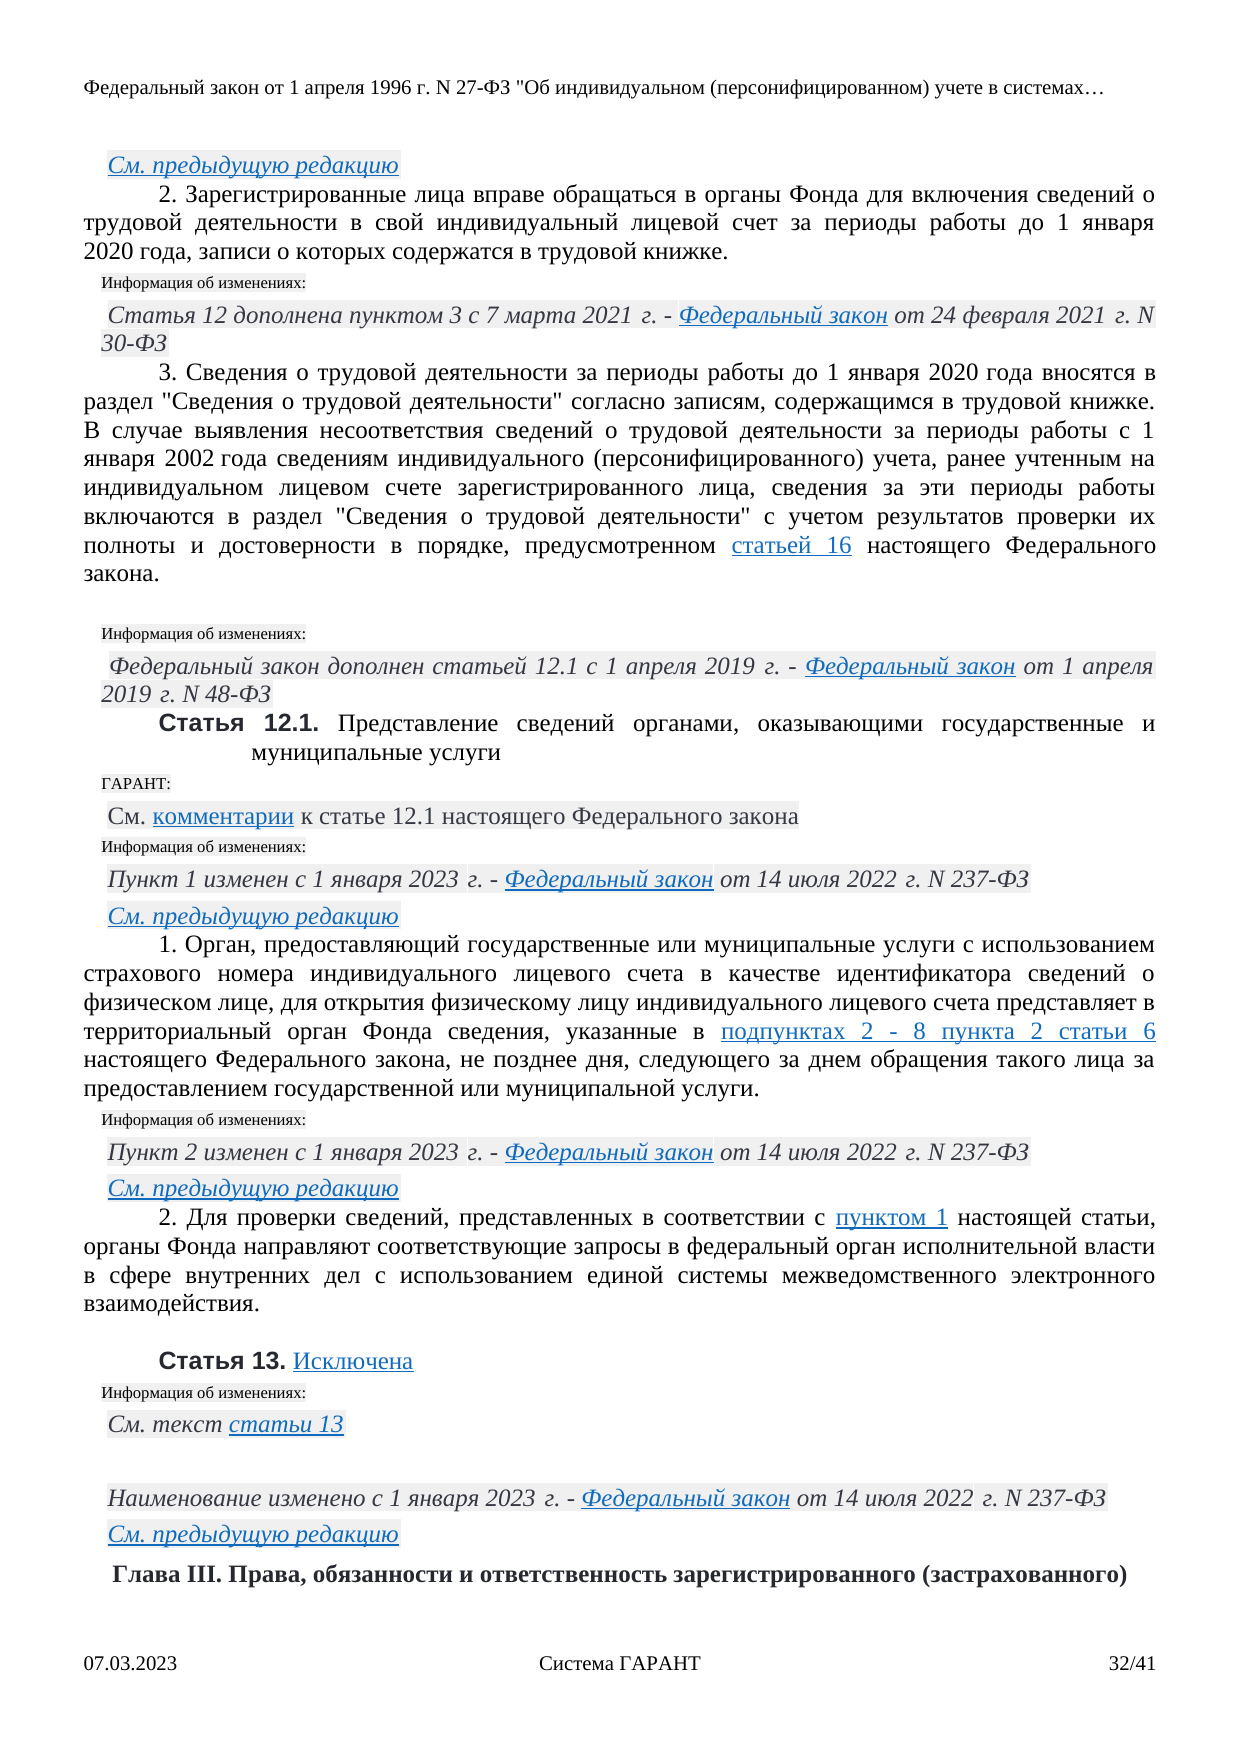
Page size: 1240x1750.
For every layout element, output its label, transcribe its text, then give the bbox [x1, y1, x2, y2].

text См. текст статьи 13 [101, 1409, 1156, 1438]
text Информация об изменениях: [101, 624, 1156, 643]
text 2. Для проверки сведений, представленных в соответствии с пунктом 1 настоящей статьи, органы Фонда направляют соответствующие запросы в федеральный орган исполнительной власти в сфере внутренних дел с использованием единой системы межведомственного электронного взаимодействия. [83, 1202, 1156, 1317]
text 2. Зарегистрированные лица вправе обращаться в органы Фонда для включения сведений о трудовой деятельности в свой индивидуальный лицевой счет за периоды работы до 1 января 2020 года, записи о которых содержатся в трудовой книжке. [83, 179, 1156, 265]
text Статья 12.1. Представление сведений органами, оказывающими государственные и муниципальные услуги [158, 708, 1156, 766]
text Информация об изменениях: [101, 837, 1156, 856]
text См. предыдущую редакцию [101, 1519, 1156, 1548]
text Федеральный закон дополнен статьей 12.1 с 1 апреля 2019 г. - Федеральный закон от 1 апреля 2019 г. N 48-ФЗ [101, 651, 1156, 708]
text ГАРАНТ: [101, 774, 1156, 793]
text Пункт 1 изменен с 1 января 2023 г. - Федеральный закон от 14 июля 2022 г. N 237-ФЗ [101, 864, 1156, 893]
text Статья 12 дополнена пунктом 3 с 7 марта 2021 г. - Федеральный закон от 24 февраля 2021 г. N 30-ФЗ [101, 300, 1156, 357]
text 1. Орган, предоставляющий государственные или муниципальные услуги с использованием страхового номера индивидуального лицевого счета в качестве идентификатора сведений о физическом лице, для открытия физическому лицу индивидуального лицевого счета представляет в территориальный орган Фонда сведения, указанные в подпунктах 2 - 8 пункта 2 статьи 6 настоящего Федерального закона, не позднее дня, следующего за днем обращения такого лица за предоставлением государственной или муниципальной услуги. [83, 929, 1156, 1102]
text Пункт 2 изменен с 1 января 2023 г. - Федеральный закон от 14 июля 2022 г. N 237-ФЗ [101, 1137, 1156, 1166]
text 3. Сведения о трудовой деятельности за периоды работы до 1 января 2020 года вносятся в раздел "Сведения о трудовой деятельности" согласно записям, содержащимся в трудовой книжке. В случае выявления несоответствия сведений о трудовой деятельности за периоды работы с 1 января 2002 года сведениям индивидуального (персонифицированного) учета, ранее учтенным на индивидуальном лицевом счете зарегистрированного лица, сведения за эти периоды работы включаются в раздел "Сведения о трудовой деятельности" с учетом результатов проверки их полноты и достоверности в порядке, предусмотренном статьей 16 настоящего Федерального закона. [83, 357, 1156, 587]
text См. комментарии к статье 12.1 настоящего Федерального закона [101, 801, 1156, 829]
text Наименование изменено с 1 января 2023 г. - Федеральный закон от 14 июля 2022 г. N 237-ФЗ [101, 1483, 1156, 1511]
text См. предыдущую редакцию [101, 150, 1156, 179]
text См. предыдущую редакцию [101, 1173, 1156, 1202]
subtitle Глава III. Права, обязанности и ответственность зарегистрированного (застрахованного) [83, 1559, 1156, 1588]
text Статья 13. Исключена [158, 1346, 1156, 1375]
text Информация об изменениях: [101, 1383, 1156, 1402]
text Информация об изменениях: [101, 273, 1156, 292]
text Информация об изменениях: [101, 1110, 1156, 1129]
text См. предыдущую редакцию [101, 901, 1156, 929]
